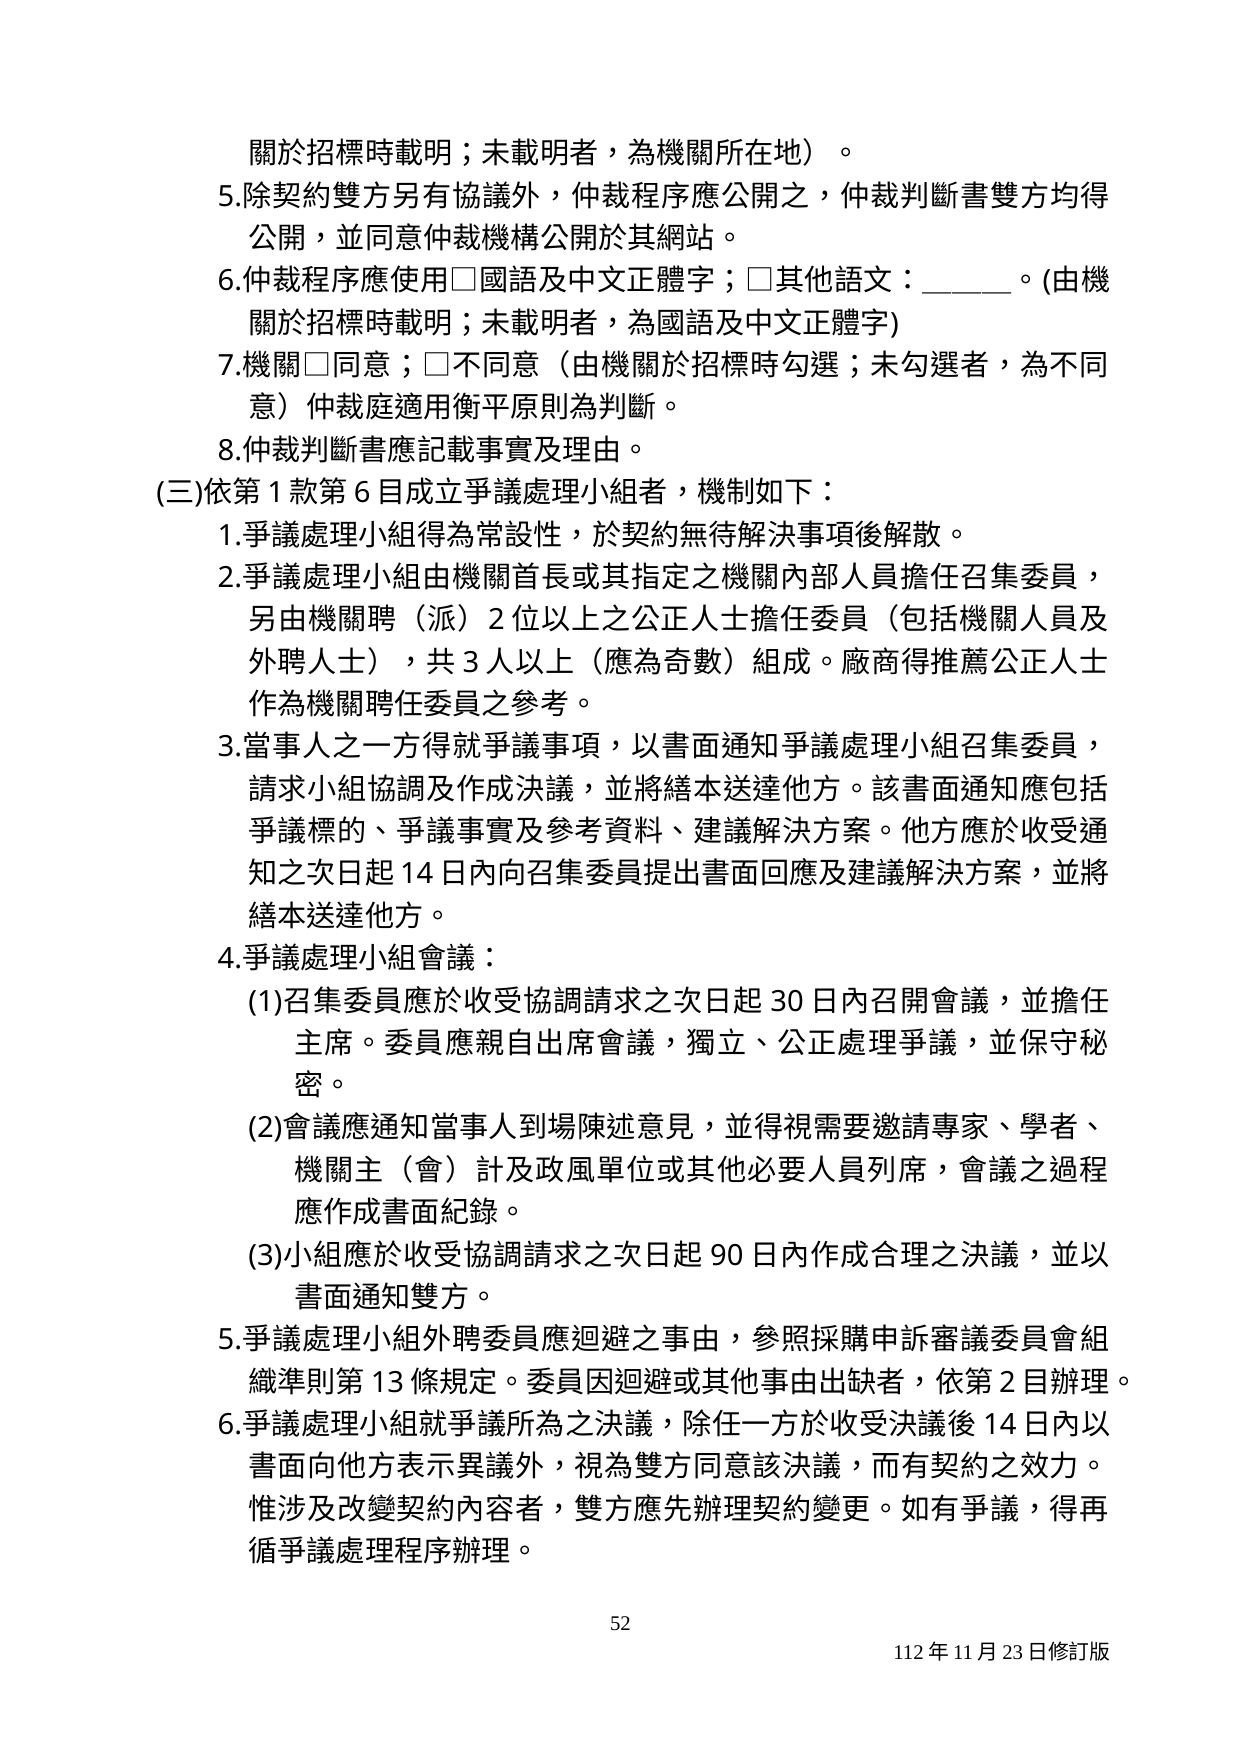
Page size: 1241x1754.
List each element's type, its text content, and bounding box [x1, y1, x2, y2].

text (2)會議應通知當事人到場陳述意見，並得視需要邀請專家、學者、機關主（會）計及政風單位或其他必要人員列席，會議之過程應作成書面紀錄。 [248, 1104, 1110, 1231]
text 4.爭議處理小組會議： [217, 935, 1110, 977]
text 5.除契約雙方另有協議外，仲裁程序應公開之，仲裁判斷書雙方均得公開，並同意仲裁機構公開於其網站。 [217, 172, 1110, 257]
text 6.爭議處理小組就爭議所為之決議，除任一方於收受決議後14日內以書面向他方表示異議外，視為雙方同意該決議，而有契約之效力。惟涉及改變契約內容者，雙方應先辦理契約變更。如有爭議，得再循爭議處理程序辦理。 [217, 1401, 1110, 1570]
text 1.爭議處理小組得為常設性，於契約無待解決事項後解散。 [217, 511, 1110, 553]
text 3.當事人之一方得就爭議事項，以書面通知爭議處理小組召集委員，請求小組協調及作成決議，並將繕本送達他方。該書面通知應包括爭議標的、爭議事實及參考資料、建議解決方案。他方應於收受通知之次日起14日內向召集委員提出書面回應及建議解決方案，並將繕本送達他方。 [217, 723, 1110, 935]
text 8.仲裁判斷書應記載事實及理由。 [217, 426, 1110, 469]
text 5.爭議處理小組外聘委員應迴避之事由，參照採購申訴審議委員會組織準則第13條規定。委員因迴避或其他事由出缺者，依第2目辦理。 [217, 1316, 1110, 1401]
text 7.機關□同意；□不同意（由機關於招標時勾選；未勾選者，為不同意）仲裁庭適用衡平原則為判斷。 [217, 342, 1110, 426]
text 關於招標時載明；未載明者，為機關所在地）。 [217, 130, 1110, 172]
text 6.仲裁程序應使用□國語及中文正體字；□其他語文：＿＿＿。(由機關於招標時載明；未載明者，為國語及中文正體字) [217, 257, 1110, 342]
text (三)依第1款第6目成立爭議處理小組者，機制如下： [156, 469, 1110, 511]
text (1)召集委員應於收受協調請求之次日起30日內召開會議，並擔任主席。委員應親自出席會議，獨立、公正處理爭議，並保守秘密。 [248, 977, 1110, 1104]
text 2.爭議處理小組由機關首長或其指定之機關內部人員擔任召集委員，另由機關聘（派）2位以上之公正人士擔任委員（包括機關人員及外聘人士），共3人以上（應為奇數）組成。廠商得推薦公正人士作為機關聘任委員之參考。 [217, 553, 1110, 723]
text (3)小組應於收受協調請求之次日起90日內作成合理之決議，並以書面通知雙方。 [248, 1231, 1110, 1316]
